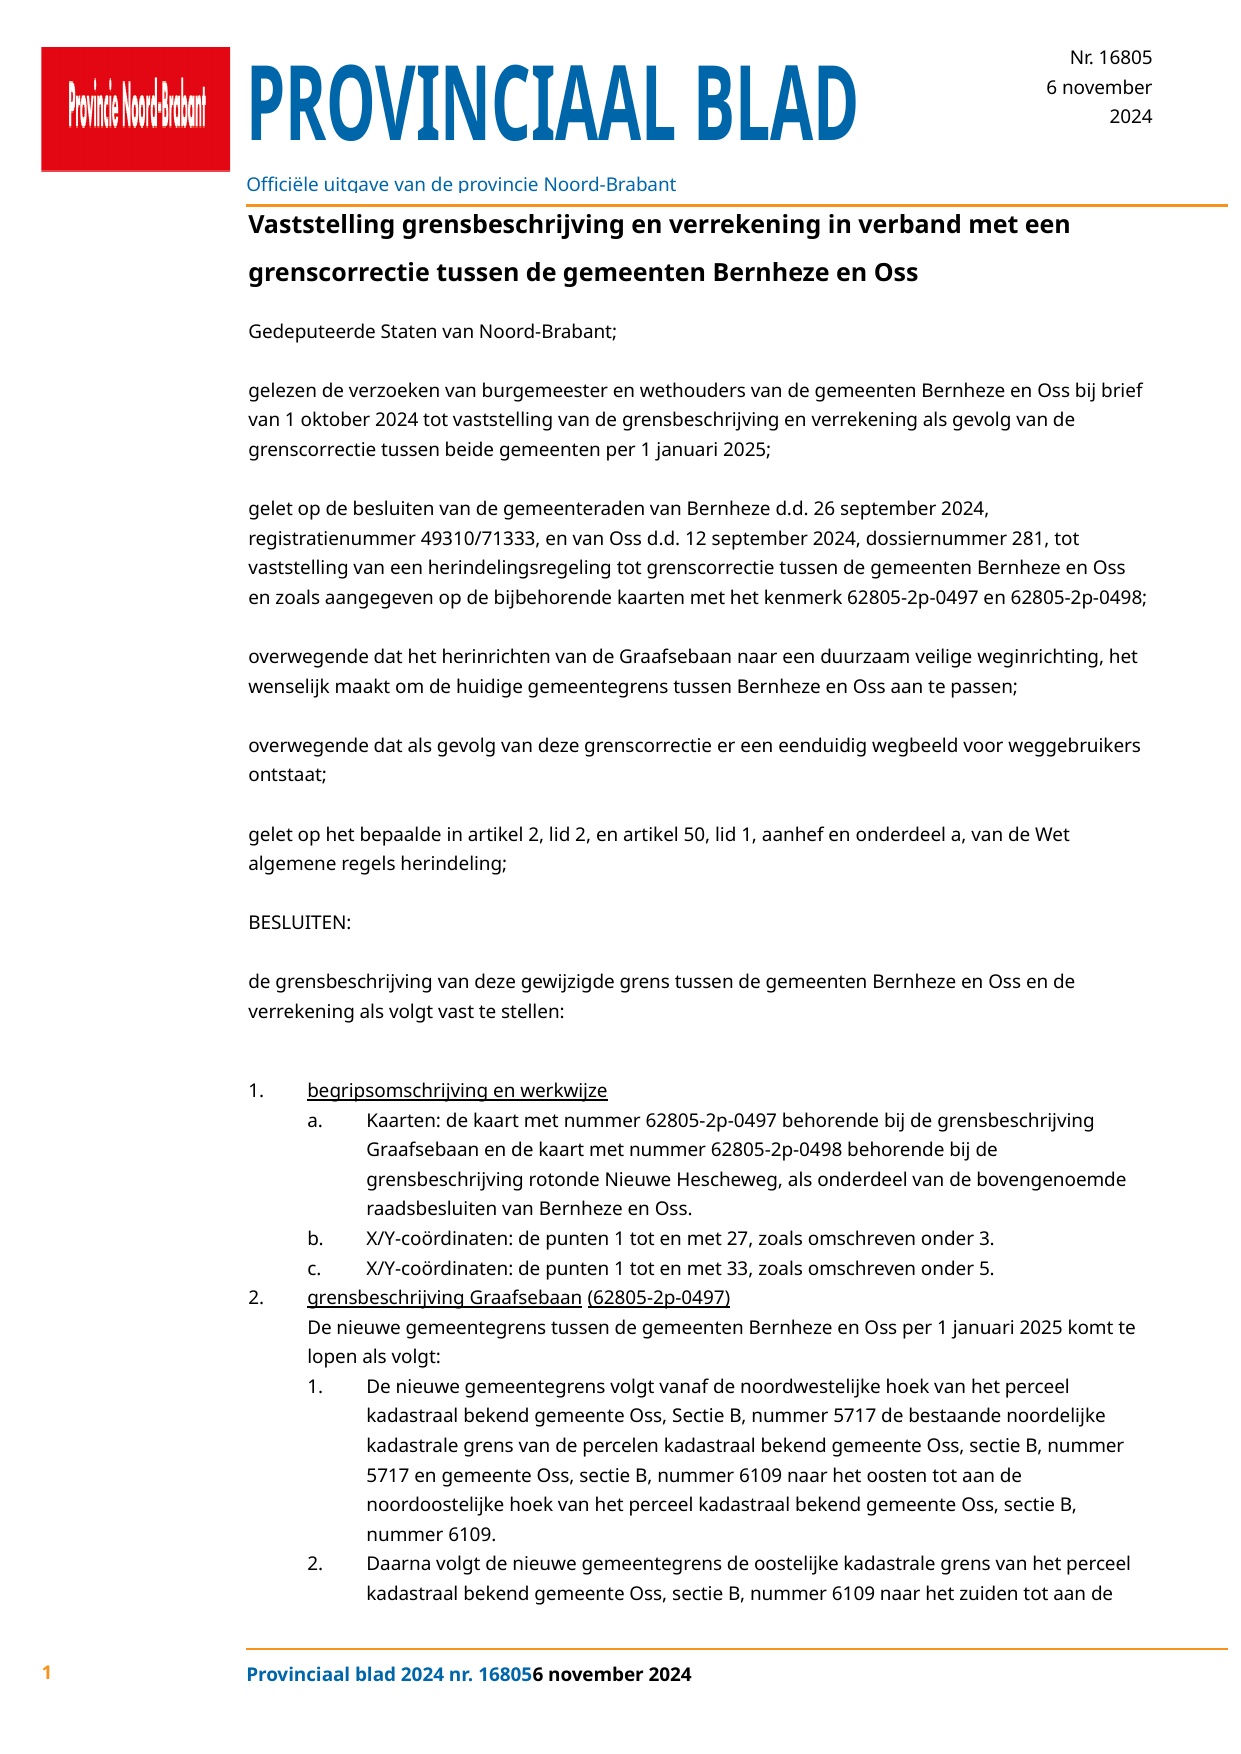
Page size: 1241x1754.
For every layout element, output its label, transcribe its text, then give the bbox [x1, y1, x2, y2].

list Kaarten: de kaart met nummer 62805-2p-0497 behorende bij de grensbeschrijving Graafsebaan en de kaart met nummer 62805-2p-0498 behorende bij de grensbeschrijving rotonde Nieuwe Hescheweg, als onderdeel van de bovengenoemde raadsbesluiten van Bernheze en Oss. [307, 1107, 1152, 1221]
list De nieuwe gemeentegrens volgt vanaf de noordwestelijke hoek van het perceel kadastraal bekend gemeente Oss, Sectie B, nummer 5717 de bestaande noordelijke kadastrale grens van de percelen kadastraal bekend gemeente Oss, sectie B, nummer 5717 en gemeente Oss, sectie B, nummer 6109 naar het oosten tot aan de noordoostelijke hoek van het perceel kadastraal bekend gemeente Oss, sectie B, nummer 6109. [307, 1373, 1152, 1547]
text BESLUITEN: [248, 909, 1152, 935]
list De nieuwe gemeentegrens tussen de gemeenten Bernheze en Oss per 1 januari 2025 komt te lopen als volgt: [248, 1314, 1152, 1369]
list X/Y-coördinaten: de punten 1 tot en met 27, zoals omschreven onder 3. [307, 1225, 1152, 1251]
list grensbeschrijving Graafsebaan (62805-2p-0497) [248, 1284, 1152, 1310]
list begripsomschrijving en werkwijze [248, 1077, 1152, 1103]
text Gedeputeerde Staten van Noord-Brabant; [248, 318, 1152, 344]
picture [41, 47, 231, 172]
text gelet op de besluiten van de gemeenteraden van Bernheze d.d. 26 september 2024, registratienummer 49310/71333, en van Oss d.d. 12 september 2024, dossiernummer 281, tot vaststelling van een herindelingsregeling tot grenscorrectie tussen de gemeenten Bernheze en Oss en zoals aangegeven op de bijbehorende kaarten met het kenmerk 62805-2p-0497 en 62805-2p-0498; [248, 495, 1152, 610]
text overwegende dat het herinrichten van de Graafsebaan naar een duurzaam veilige weginrichting, het wenselijk maakt om de huidige gemeentegrens tussen Bernheze en Oss aan te passen; [248, 643, 1152, 699]
text gelezen de verzoeken van burgemeester en wethouders van de gemeenten Bernheze en Oss bij brief van 1 oktober 2024 tot vaststelling van de grensbeschrijving en verrekening als gevolg van de grenscorrectie tussen beide gemeenten per 1 januari 2025; [248, 377, 1152, 462]
text Vaststelling grensbeschrijving en verrekening in verband met een grenscorrectie tussen de gemeenten Bernheze en Oss [248, 207, 1152, 288]
list X/Y-coördinaten: de punten 1 tot en met 33, zoals omschreven onder 5. [307, 1255, 1152, 1280]
text overwegende dat als gevolg van deze grenscorrectie er een eenduidig wegbeeld voor weggebruikers ontstaat; [248, 732, 1152, 787]
text gelet op het bepaalde in artikel 2, lid 2, en artikel 50, lid 1, aanhef en onderdeel a, van de Wet algemene regels herindeling; [248, 821, 1152, 876]
list Daarna volgt de nieuwe gemeentegrens de oostelijke kadastrale grens van het perceel kadastraal bekend gemeente Oss, sectie B, nummer 6109 naar het zuiden tot aan de [307, 1551, 1152, 1606]
text de grensbeschrijving van deze gewijzigde grens tussen de gemeenten Bernheze en Oss en de verrekening als volgt vast te stellen: [248, 969, 1152, 1024]
